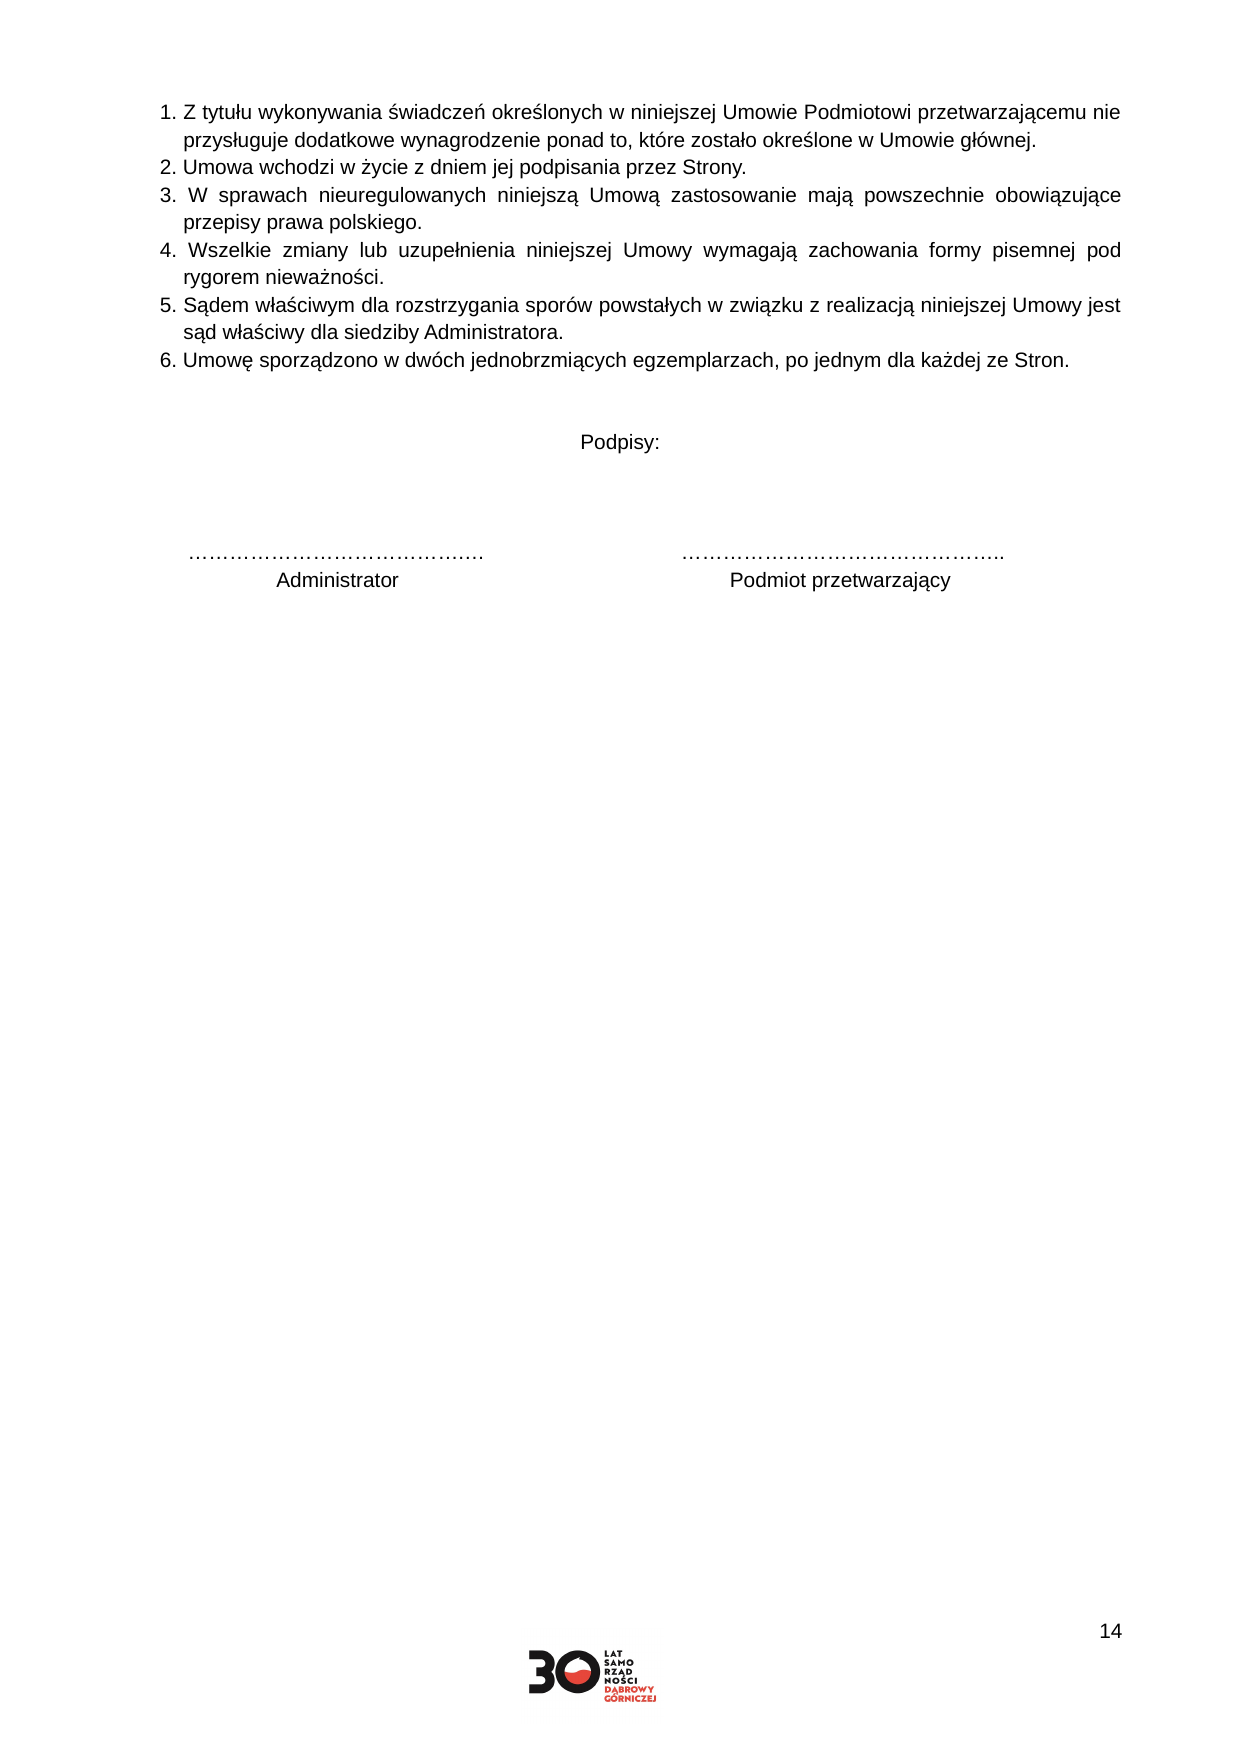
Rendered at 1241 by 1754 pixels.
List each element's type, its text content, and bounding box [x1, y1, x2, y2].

list 5. Sądem właściwym dla rozstrzygania sporów powstałych w związku z realizacją niniejszej Umowy jest sąd właściwy dla siedziby Administratora. [159, 292, 1122, 344]
text Podpisy: [118, 430, 1122, 454]
list 1. Z tytułu wykonywania świadczeń określonych w niniejszej Umowie Podmiotowi przetwarzającemu nie przysługuje dodatkowe wynagrodzenie ponad to, które zostało określone w Umowie głównej. [159, 100, 1122, 151]
picture [521, 1627, 664, 1724]
list 4. Wszelkie zmiany lub uzupełnienia niniejszej Umowy wymagają zachowania formy pisemnej pod rygorem nieważności. [159, 237, 1122, 289]
text ………………………………….… ……………………………………….. [118, 540, 1122, 564]
text Administrator Podmiot przetwarzający [118, 567, 1122, 591]
list 3. W sprawach nieuregulowanych niniejszą Umową zastosowanie mają powszechnie obowiązujące przepisy prawa polskiego. [159, 182, 1122, 234]
list 2. Umowa wchodzi w życie z dniem jej podpisania przez Strony. [159, 155, 1122, 179]
list 6. Umowę sporządzono w dwóch jednobrzmiących egzemplarzach, po jednym dla każdej ze Stron. [159, 347, 1122, 371]
